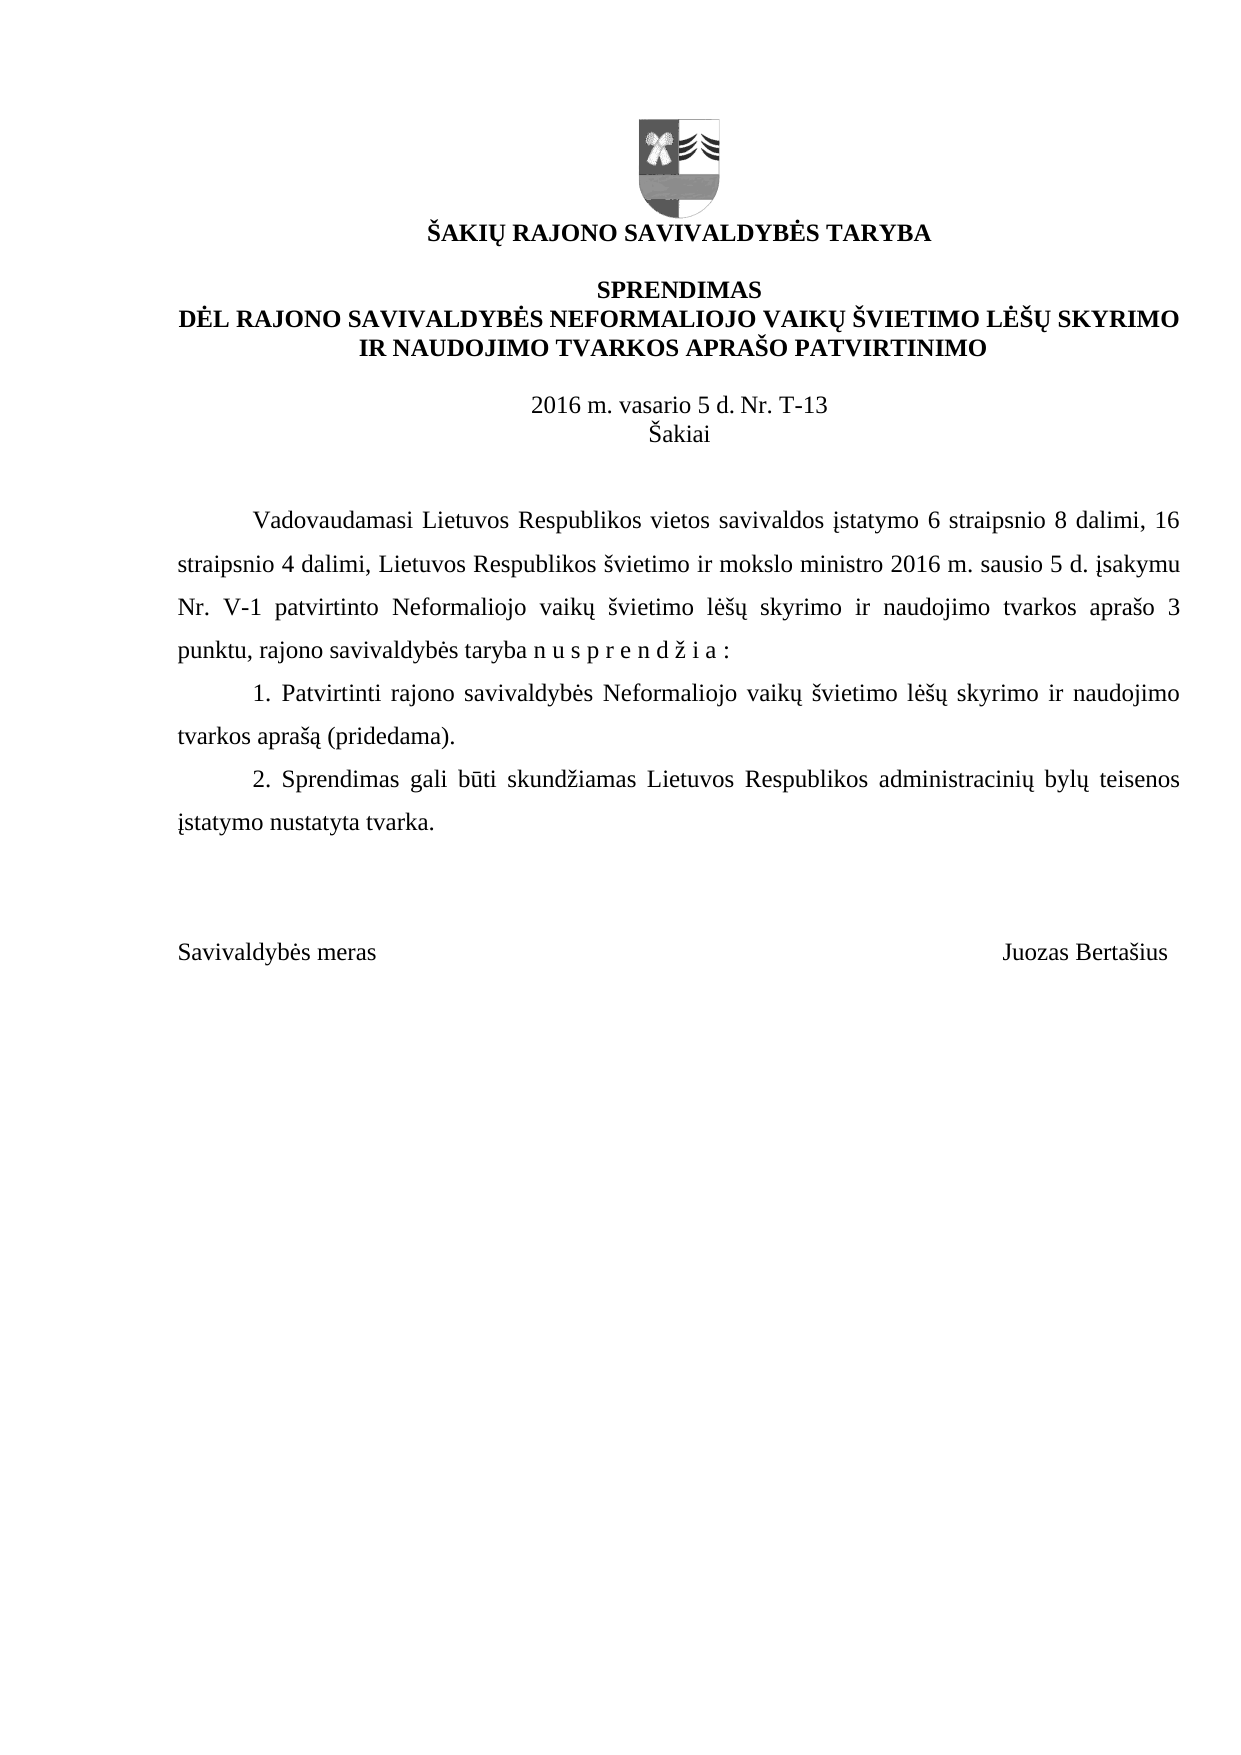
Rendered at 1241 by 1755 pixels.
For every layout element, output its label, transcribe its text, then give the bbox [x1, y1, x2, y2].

text DĖL RAJONO SAVIVALDYBĖS NEFORMALIOJO VAIKŲ ŠVIETIMO LĖŠŲ SKYRIMO IR NAUDOJIMO TVARKOS APRAŠO PATVIRTINIMO [177, 304, 1181, 362]
text 2. Sprendimas gali būti skundžiamas Lietuvos Respublikos administracinių bylų teisenos įstatymo nustatyta tvarka. [177, 764, 1181, 836]
text 2016 m. vasario 5 d. Nr. T-13 [177, 391, 1181, 419]
text ŠAKIŲ RAJONO SAVIVALDYBĖS TARYBA [177, 218, 1181, 247]
text Šakiai [177, 419, 1181, 448]
text Vadovaudamasi Lietuvos Respublikos vietos savivaldos įstatymo 6 straipsnio 8 dalimi, 16 straipsnio 4 dalimi, Lietuvos Respublikos švietimo ir mokslo ministro 2016 m. sausio 5 d. įsakymu Nr. V-1 patvirtinto Neformaliojo vaikų švietimo lėšų skyrimo ir naudojimo tvarkos aprašo 3 punktu, rajono savivaldybės taryba nusprendžia: [177, 506, 1181, 664]
text 1. Patvirtinti rajono savivaldybės Neformaliojo vaikų švietimo lėšų skyrimo ir naudojimo tvarkos aprašą (pridedama). [177, 678, 1181, 750]
text Savivaldybės meras Juozas Bertašius [177, 937, 1181, 966]
text SPRENDIMAS [177, 276, 1181, 304]
